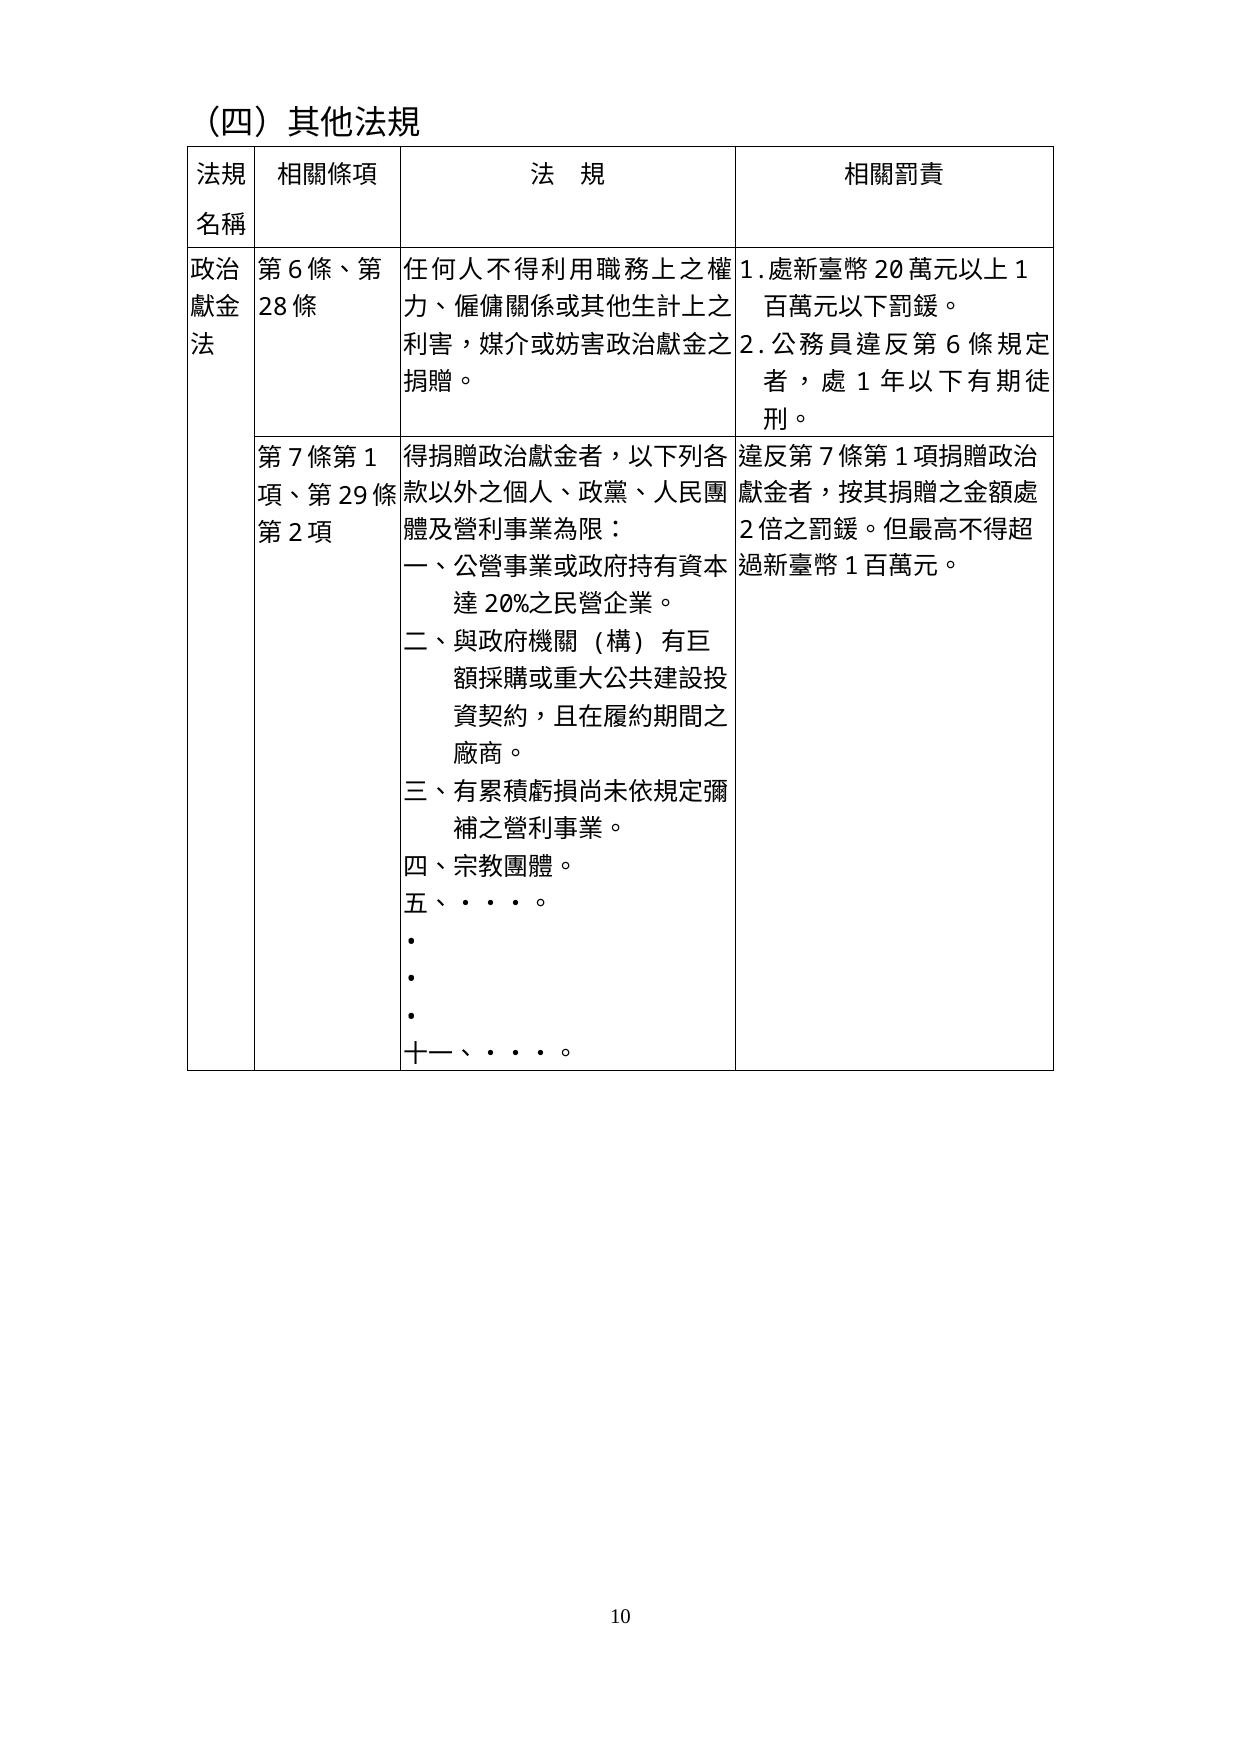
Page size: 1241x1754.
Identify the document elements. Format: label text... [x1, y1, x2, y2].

table_header 相關條項 [255, 147, 400, 247]
table_header 法 規 [401, 147, 735, 247]
table_cell 得捐贈政治獻金者，以下列各款以外之個人、政黨、人民團體及營利事業為限： 一、公營事業或政府持有資本達20%之民營企業。 二、與政府機關 (構) 有巨額採購或重大公共建設投資契約，且在履約期間之廠商。 三、有累積虧損尚未依規定彌補之營利事業。 四、宗教團體。 五、•••。 • • • 十一、•••。 [401, 437, 735, 1070]
table_cell 第7條第1項、第29條第2項 [255, 437, 400, 1070]
table_cell 政治獻金法 [188, 248, 254, 1070]
table_cell 任何人不得利用職務上之權力、僱傭關係或其他生計上之利害，媒介或妨害政治獻金之捐贈。 [401, 248, 735, 436]
text （四）其他法規 [187, 89, 1053, 146]
table_header 法規 名稱 [188, 147, 254, 247]
table_header 相關罰責 [736, 147, 1053, 247]
table_cell 第6條、第28條 [255, 248, 400, 436]
table_cell 違反第7條第1項捐贈政治獻金者，按其捐贈之金額處2倍之罰鍰。但最高不得超過新臺幣1百萬元。 [736, 437, 1053, 1070]
table_cell 1.處新臺幣20萬元以上1百萬元以下罰鍰。 2.公務員違反第6條規定者，處1年以下有期徒刑。 [736, 248, 1053, 436]
